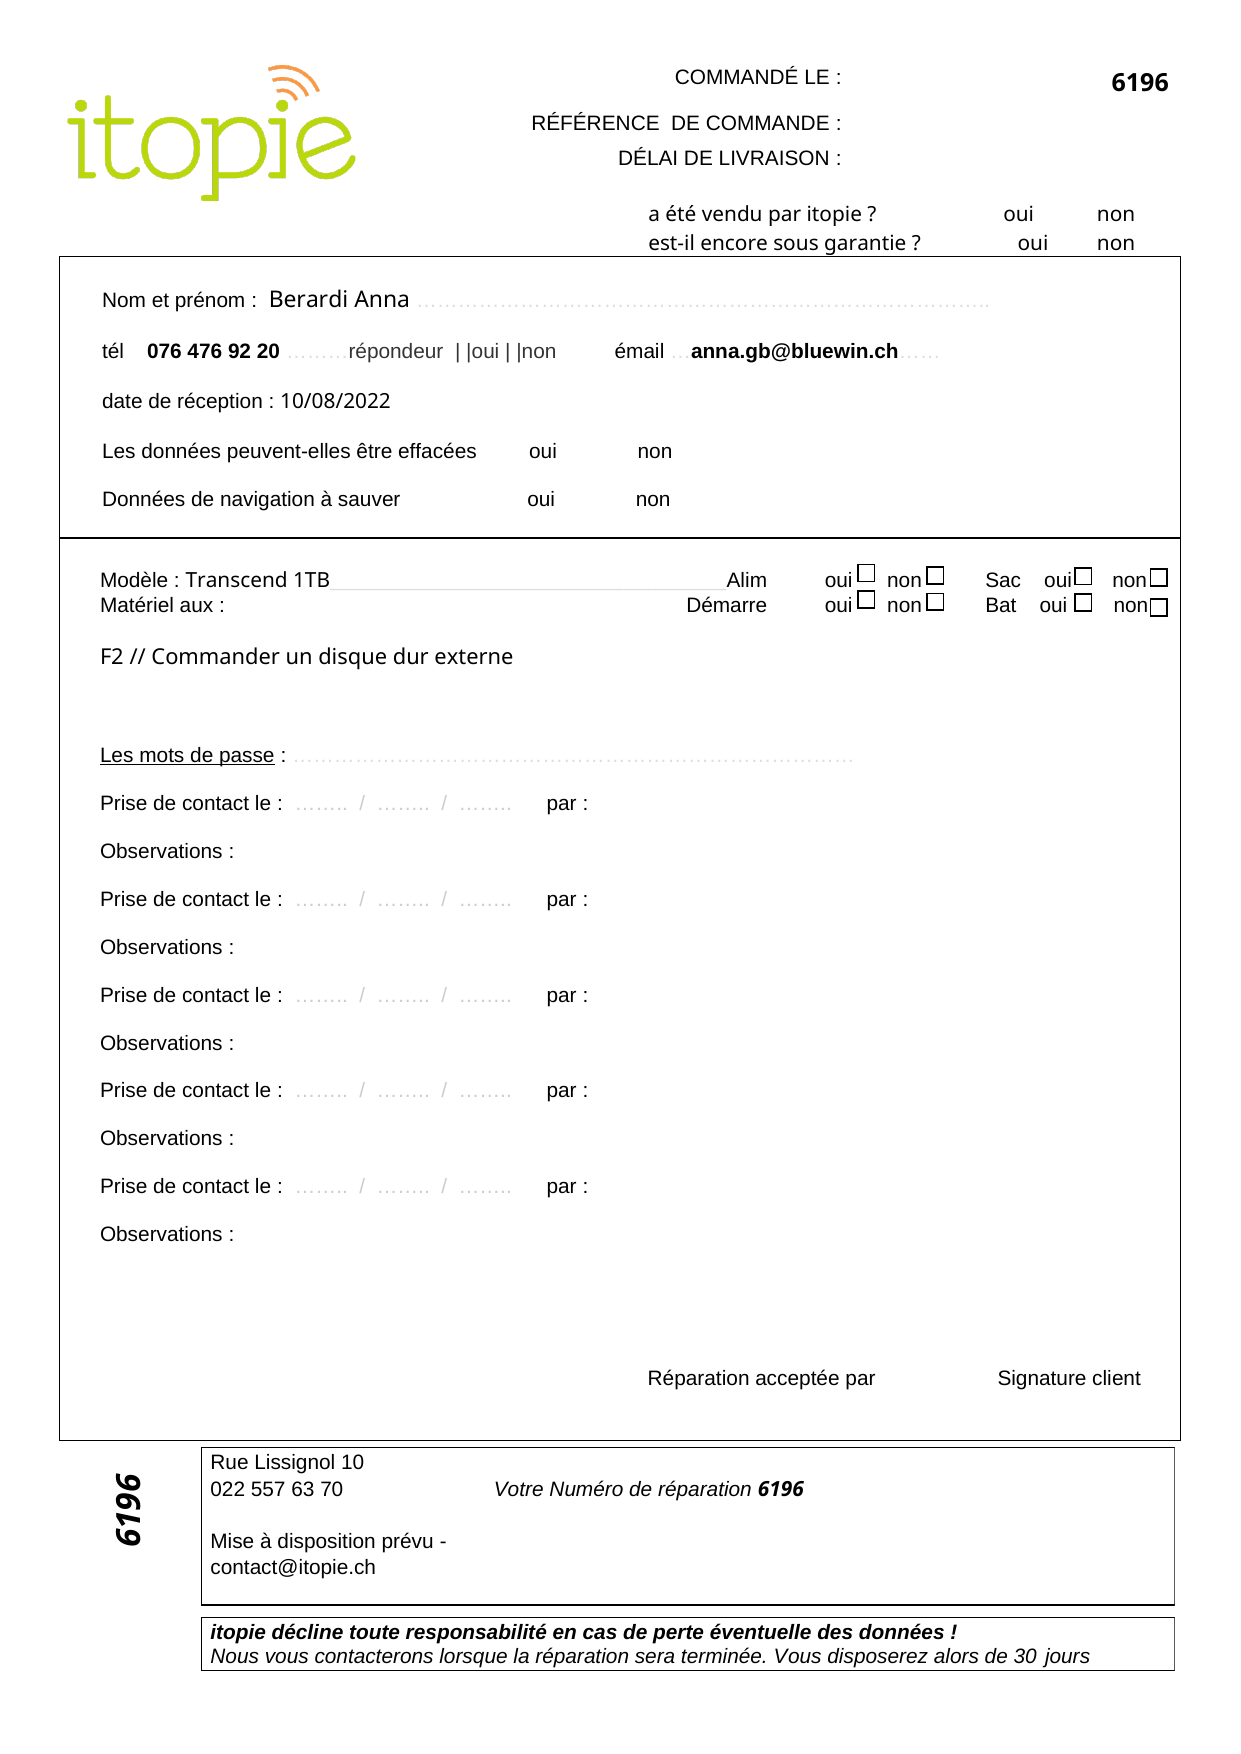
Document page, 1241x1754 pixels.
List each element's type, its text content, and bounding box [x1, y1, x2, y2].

text F2 // Commander un disque dur externe [60, 638, 1180, 671]
text Prise de contact le : …….. / …….. / …….. par : [60, 883, 1180, 911]
table_header COMMANDÉ LE : [490, 59, 847, 104]
table_cell itopie décline toute responsabilité en cas de perte éventuelle des données ! Nous vous contacterons lorsque la réparation sera terminée. Vous disposerez alors de 30 jours [195, 1611, 1180, 1677]
text tél 076 476 92 20 ………répondeur | |oui | |non émail …anna.gb@bluewin.ch…… [60, 335, 1180, 362]
picture [67, 65, 356, 201]
text est-il encore sous garantie ? oui non [59, 228, 1181, 256]
text Prise de contact le : …….. / …….. / …….. par : [60, 979, 1180, 1006]
text Matériel aux : Démarre oui non Bat oui non [60, 590, 1180, 617]
table_header 6196 [59, 1441, 195, 1677]
text Observations : [60, 1219, 1180, 1246]
table_cell RÉFÉRENCE DE COMMANDE : [490, 105, 847, 140]
table_header 6196 [847, 59, 1180, 104]
text Prise de contact le : …….. / …….. / …….. par : [60, 1171, 1180, 1198]
text date de réception : 10/08/2022 [60, 383, 1180, 415]
text Données de navigation à sauver oui non [60, 484, 1180, 511]
table_cell [847, 105, 1180, 140]
text Observations : [60, 1123, 1180, 1150]
table_header Rue Lissignol 10 022 557 63 70 Votre Numéro de réparation 6196 Mise à disposition prévu - contact@itopie.ch [195, 1441, 1180, 1611]
text Réparation acceptée par Signature client [60, 1363, 1180, 1390]
text Modèle : Transcend 1TB Alim oui non Sac oui non [879, 562, 925, 590]
text Modèle : Transcend 1TB Alim oui non Sac oui non [60, 562, 856, 590]
text Les mots de passe : ……………………………………………………………………… [60, 740, 1180, 767]
text Nom et prénom : Berardi Anna ……………………………………………………………………….. [60, 280, 1180, 314]
text Prise de contact le : …….. / …….. / …….. par : [60, 1075, 1180, 1102]
text Observations : [60, 836, 1180, 863]
text a été vendu par itopie ? oui non [59, 199, 1181, 228]
text Observations : [60, 931, 1180, 958]
text Les données peuvent-elles être effacées oui non [60, 436, 1180, 463]
text Modèle : Transcend 1TB Alim oui non Sac oui non [948, 562, 1180, 590]
table_cell [847, 140, 1180, 175]
text Observations : [60, 1027, 1180, 1054]
table_cell DÉLAI DE LIVRAISON : [490, 140, 847, 175]
text Prise de contact le : …….. / …….. / …….. par : [60, 788, 1180, 815]
